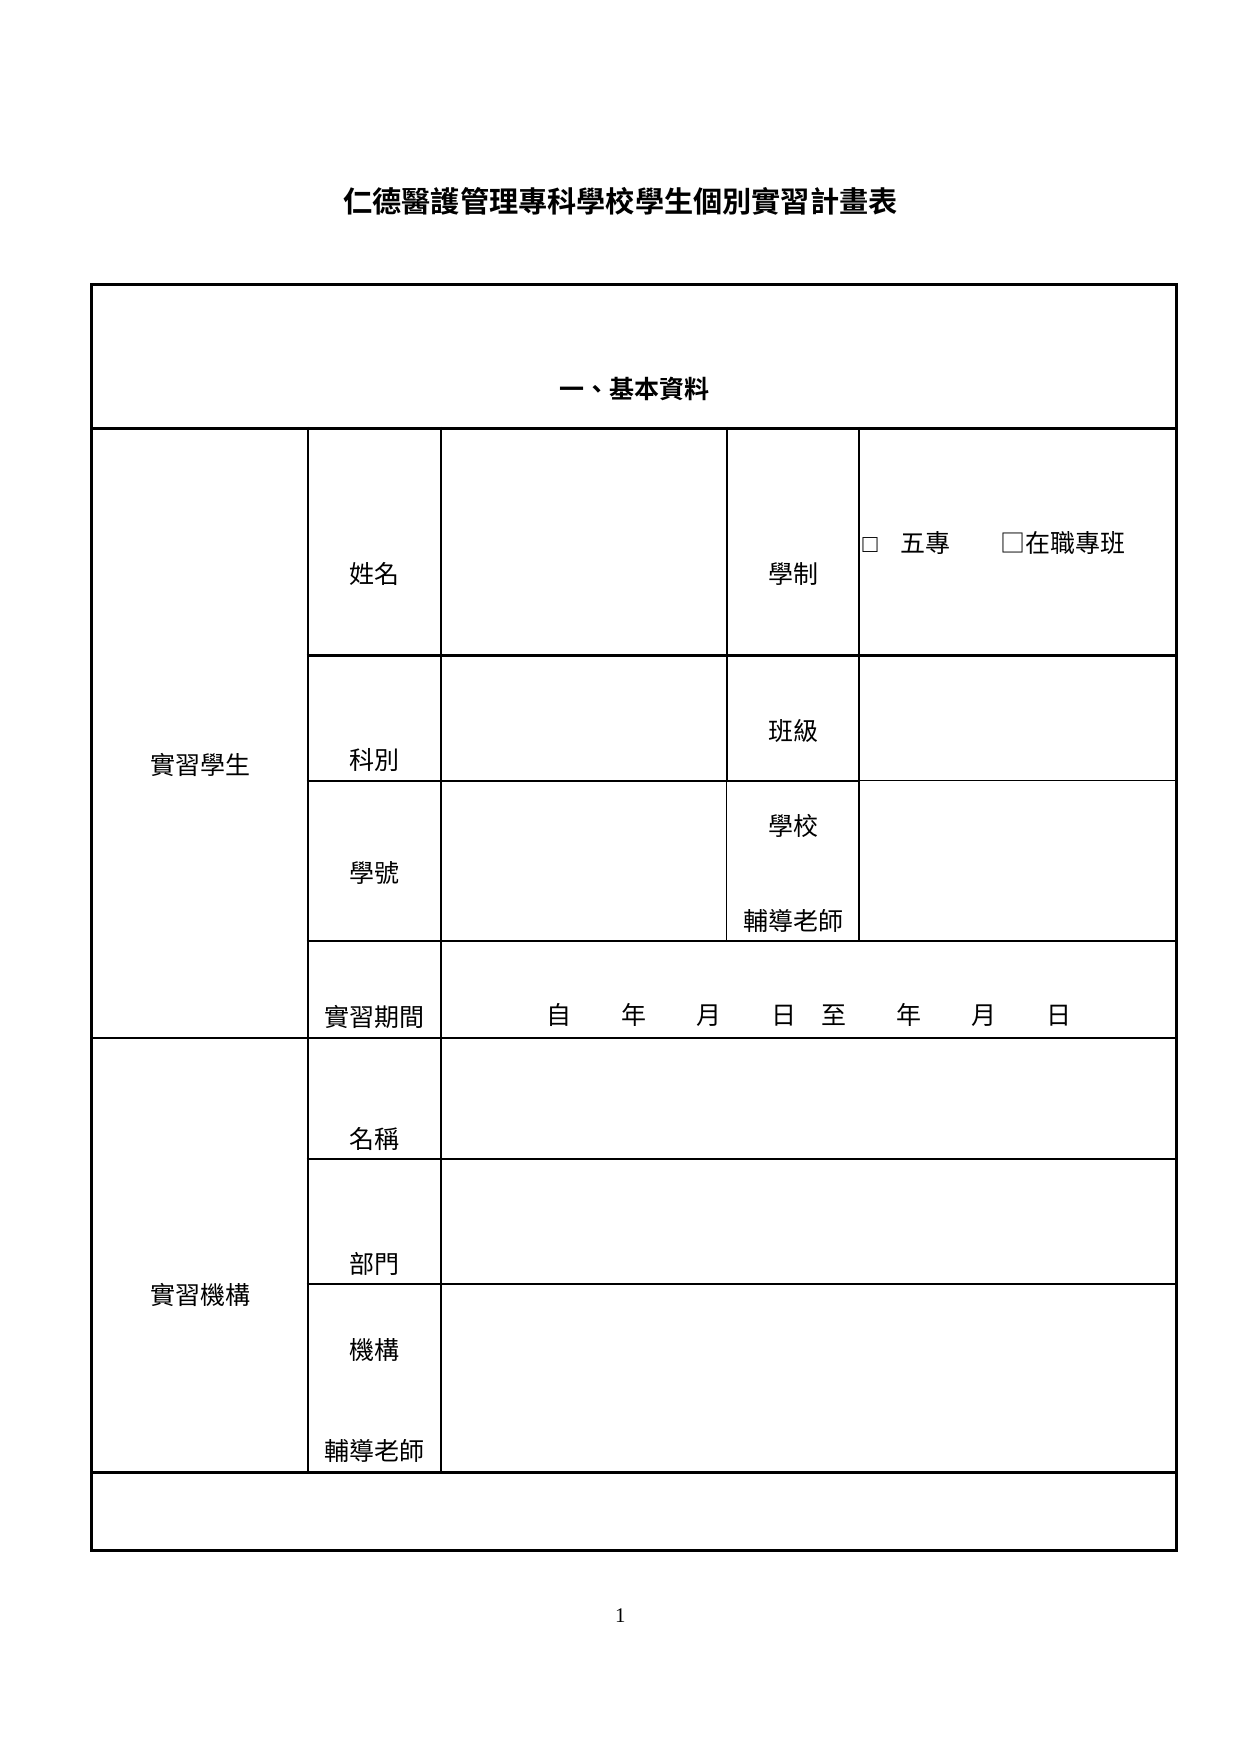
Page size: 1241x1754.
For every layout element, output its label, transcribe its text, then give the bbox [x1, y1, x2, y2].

table_cell 班級 [728, 657, 858, 779]
table_cell 二、實習學習內容 [93, 1474, 1175, 1549]
table_cell 學校 輔導老師 [727, 782, 858, 940]
table_cell [442, 1285, 1175, 1471]
table_cell [442, 657, 726, 779]
table_cell 學制 [728, 430, 858, 653]
table_cell 名稱 [309, 1039, 440, 1158]
table_header 一、基本資料 [93, 286, 1175, 427]
table_cell 五專 □在職專班 [860, 430, 1175, 653]
table_cell 實習學生 [93, 430, 307, 1037]
table_cell 自 年 月 日 至 年 月 日 [442, 942, 1175, 1037]
table_cell 科別 [309, 657, 440, 779]
table_cell [442, 430, 726, 653]
table_cell [860, 657, 1175, 779]
table_cell 學號 [309, 782, 440, 940]
table_cell 實習期間 [309, 942, 440, 1037]
table_cell [442, 782, 726, 940]
table_cell [442, 1160, 1175, 1283]
text 仁德醫護管理專科學校學生個別實習計畫表 [89, 158, 1152, 221]
table_cell 機構 輔導老師 [309, 1285, 440, 1471]
table_cell 部門 [309, 1160, 440, 1283]
table_cell 姓名 [309, 430, 440, 653]
table_cell 實習機構 [93, 1039, 307, 1471]
table_cell [442, 1039, 1175, 1158]
table_cell [860, 781, 1175, 940]
